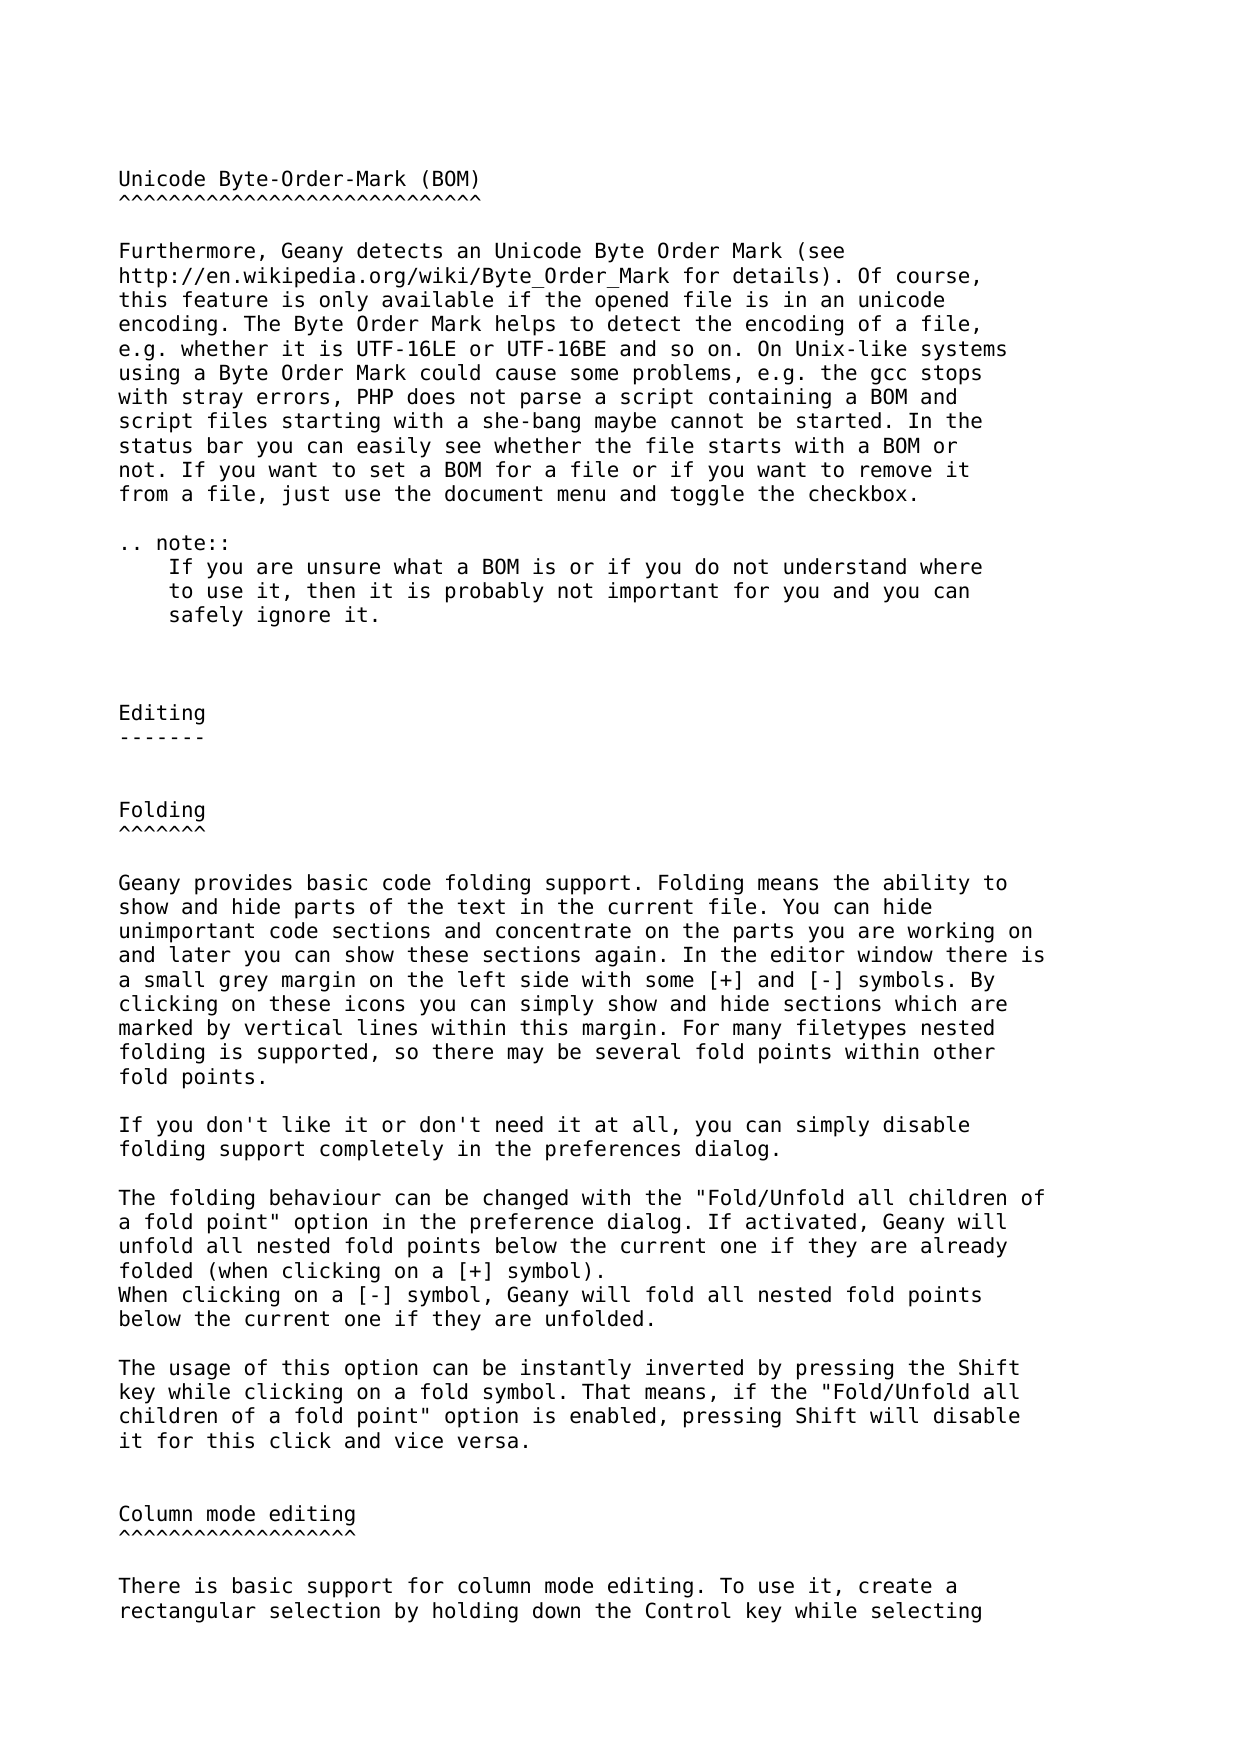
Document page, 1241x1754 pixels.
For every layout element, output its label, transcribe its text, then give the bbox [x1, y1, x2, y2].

text safely ignore it. [118, 603, 1122, 628]
text ^^^^^^^^^^^^^^^^^^^^^^^^^^^^^ [118, 191, 1122, 215]
text Furthermore, Geany detects an Unicode Byte Order Mark (see [118, 239, 1122, 264]
text a small grey margin on the left side with some [+] and [-] symbols. By [118, 968, 1122, 992]
text ^^^^^^^^^^^^^^^^^^^ [118, 1526, 1122, 1550]
text If you don't like it or don't need it at all, you can simply disable [118, 1113, 1122, 1137]
text ------- [118, 725, 1122, 749]
text script files starting with a she-bang maybe cannot be started. In the [118, 409, 1122, 434]
text folded (when clicking on a [+] symbol). [118, 1259, 1122, 1283]
text clicking on these icons you can simply show and hide sections which are [118, 992, 1122, 1016]
text http://en.wikipedia.org/wiki/Byte_Order_Mark for details). Of course, [118, 264, 1122, 288]
text not. If you want to set a BOM for a file or if you want to remove it [118, 458, 1122, 482]
text children of a fold point" option is enabled, pressing Shift will disable [118, 1404, 1122, 1429]
text from a file, just use the document menu and toggle the checkbox. [118, 482, 1122, 506]
text with stray errors, PHP does not parse a script containing a BOM and [118, 385, 1122, 409]
text rectangular selection by holding down the Control key while selecting [118, 1599, 1122, 1623]
text If you are unsure what a BOM is or if you do not understand where [118, 555, 1122, 579]
text show and hide parts of the text in the current file. You can hide [118, 895, 1122, 919]
text encoding. The Byte Order Mark helps to detect the encoding of a file, [118, 312, 1122, 337]
text Geany provides basic code folding support. Folding means the ability to [118, 871, 1122, 895]
text this feature is only available if the opened file is in an unicode [118, 288, 1122, 312]
text Folding [118, 798, 1122, 822]
text Column mode editing [118, 1502, 1122, 1526]
text Editing [118, 701, 1122, 725]
text status bar you can easily see whether the file starts with a BOM or [118, 434, 1122, 458]
text e.g. whether it is UTF-16LE or UTF-16BE and so on. On Unix-like systems [118, 337, 1122, 361]
text folding is supported, so there may be several fold points within other [118, 1040, 1122, 1065]
text unfold all nested fold points below the current one if they are already [118, 1234, 1122, 1259]
text Unicode Byte-Order-Mark (BOM) [118, 167, 1122, 191]
text to use it, then it is probably not important for you and you can [118, 579, 1122, 603]
text folding support completely in the preferences dialog. [118, 1137, 1122, 1162]
text ^^^^^^^ [118, 822, 1122, 846]
text fold points. [118, 1065, 1122, 1089]
text using a Byte Order Mark could cause some problems, e.g. the gcc stops [118, 361, 1122, 385]
text key while clicking on a fold symbol. That means, if the "Fold/Unfold all [118, 1380, 1122, 1404]
text When clicking on a [-] symbol, Geany will fold all nested fold points [118, 1283, 1122, 1307]
text marked by vertical lines within this margin. For many filetypes nested [118, 1016, 1122, 1040]
text The folding behaviour can be changed with the "Fold/Unfold all children of [118, 1186, 1122, 1210]
text below the current one if they are unfolded. [118, 1307, 1122, 1332]
text There is basic support for column mode editing. To use it, create a [118, 1574, 1122, 1599]
text .. note:: [118, 531, 1122, 555]
text and later you can show these sections again. In the editor window there is [118, 943, 1122, 968]
text unimportant code sections and concentrate on the parts you are working on [118, 919, 1122, 943]
text a fold point" option in the preference dialog. If activated, Geany will [118, 1210, 1122, 1234]
text The usage of this option can be instantly inverted by pressing the Shift [118, 1356, 1122, 1380]
text it for this click and vice versa. [118, 1429, 1122, 1453]
